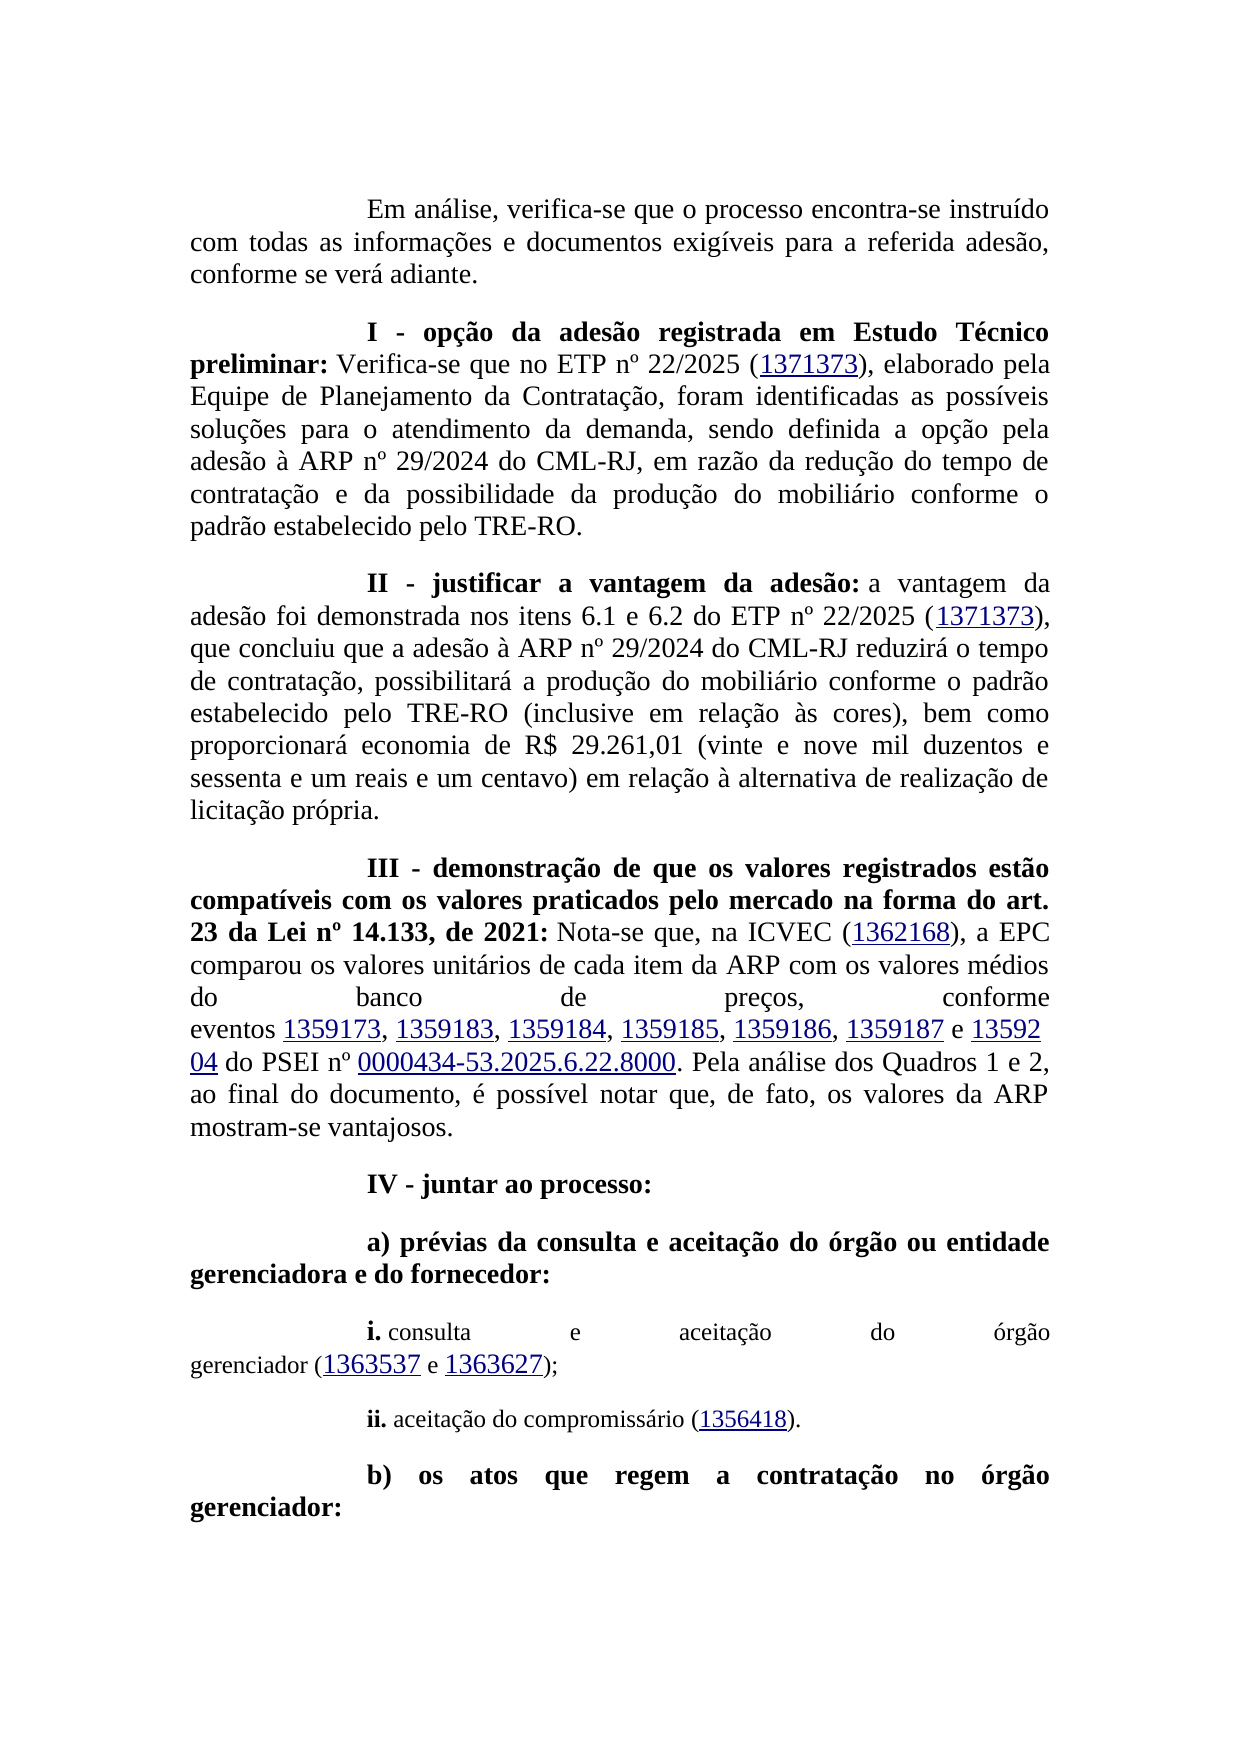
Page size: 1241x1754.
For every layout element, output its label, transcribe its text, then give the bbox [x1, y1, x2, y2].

text III - demonstração de que os valores registrados estão compatíveis com os valores praticados pelo mercado na forma do art. 23 da Lei nº 14.133, de 2021: Nota-se que, na ICVEC (1362168), a EPC comparou os valores unitários de cada item da ARP com os valores médios do banco de preços, conforme eventos 1359173, 1359183, 1359184, 1359185, 1359186, 1359187 e 1359204 do PSEI nº 0000434-53.2025.6.22.8000. Pela análise dos Quadros 1 e 2, ao final do documento, é possível notar que, de fato, os valores da ARP mostram-se vantajosos. [190, 851, 1051, 1142]
text IV - juntar ao processo: [190, 1167, 1051, 1199]
text ii. aceitação do compromissário (1356418). [190, 1404, 1051, 1433]
text Em análise, verifica-se que o processo encontra-se instruído com todas as informações e documentos exigíveis para a referida adesão, conforme se verá adiante. [190, 192, 1051, 290]
text i. consulta e aceitação do órgão gerenciador (1363537 e 1363627); [190, 1314, 1051, 1379]
text a) prévias da consulta e aceitação do órgão ou entidade gerenciadora e do fornecedor: [190, 1224, 1051, 1289]
text b) os atos que regem a contratação no órgão gerenciador: [190, 1458, 1051, 1523]
text I - opção da adesão registrada em Estudo Técnico preliminar: Verifica-se que no ETP nº 22/2025 (1371373), elaborado pela Equipe de Planejamento da Contratação, foram identificadas as possíveis soluções para o atendimento da demanda, sendo definida a opção pela adesão à ARP nº 29/2024 do CML-RJ, em razão da redução do tempo de contratação e da possibilidade da produção do mobiliário conforme o padrão estabelecido pelo TRE-RO. [190, 315, 1051, 541]
text II - justificar a vantagem da adesão: a vantagem da adesão foi demonstrada nos itens 6.1 e 6.2 do ETP nº 22/2025 (1371373), que concluiu que a adesão à ARP nº 29/2024 do CML-RJ reduzirá o tempo de contratação, possibilitará a produção do mobiliário conforme o padrão estabelecido pelo TRE-RO (inclusive em relação às cores), bem como proporcionará economia de R$ 29.261,01 (vinte e nove mil duzentos e sessenta e um reais e um centavo) em relação à alternativa de realização de licitação própria. [190, 566, 1051, 826]
